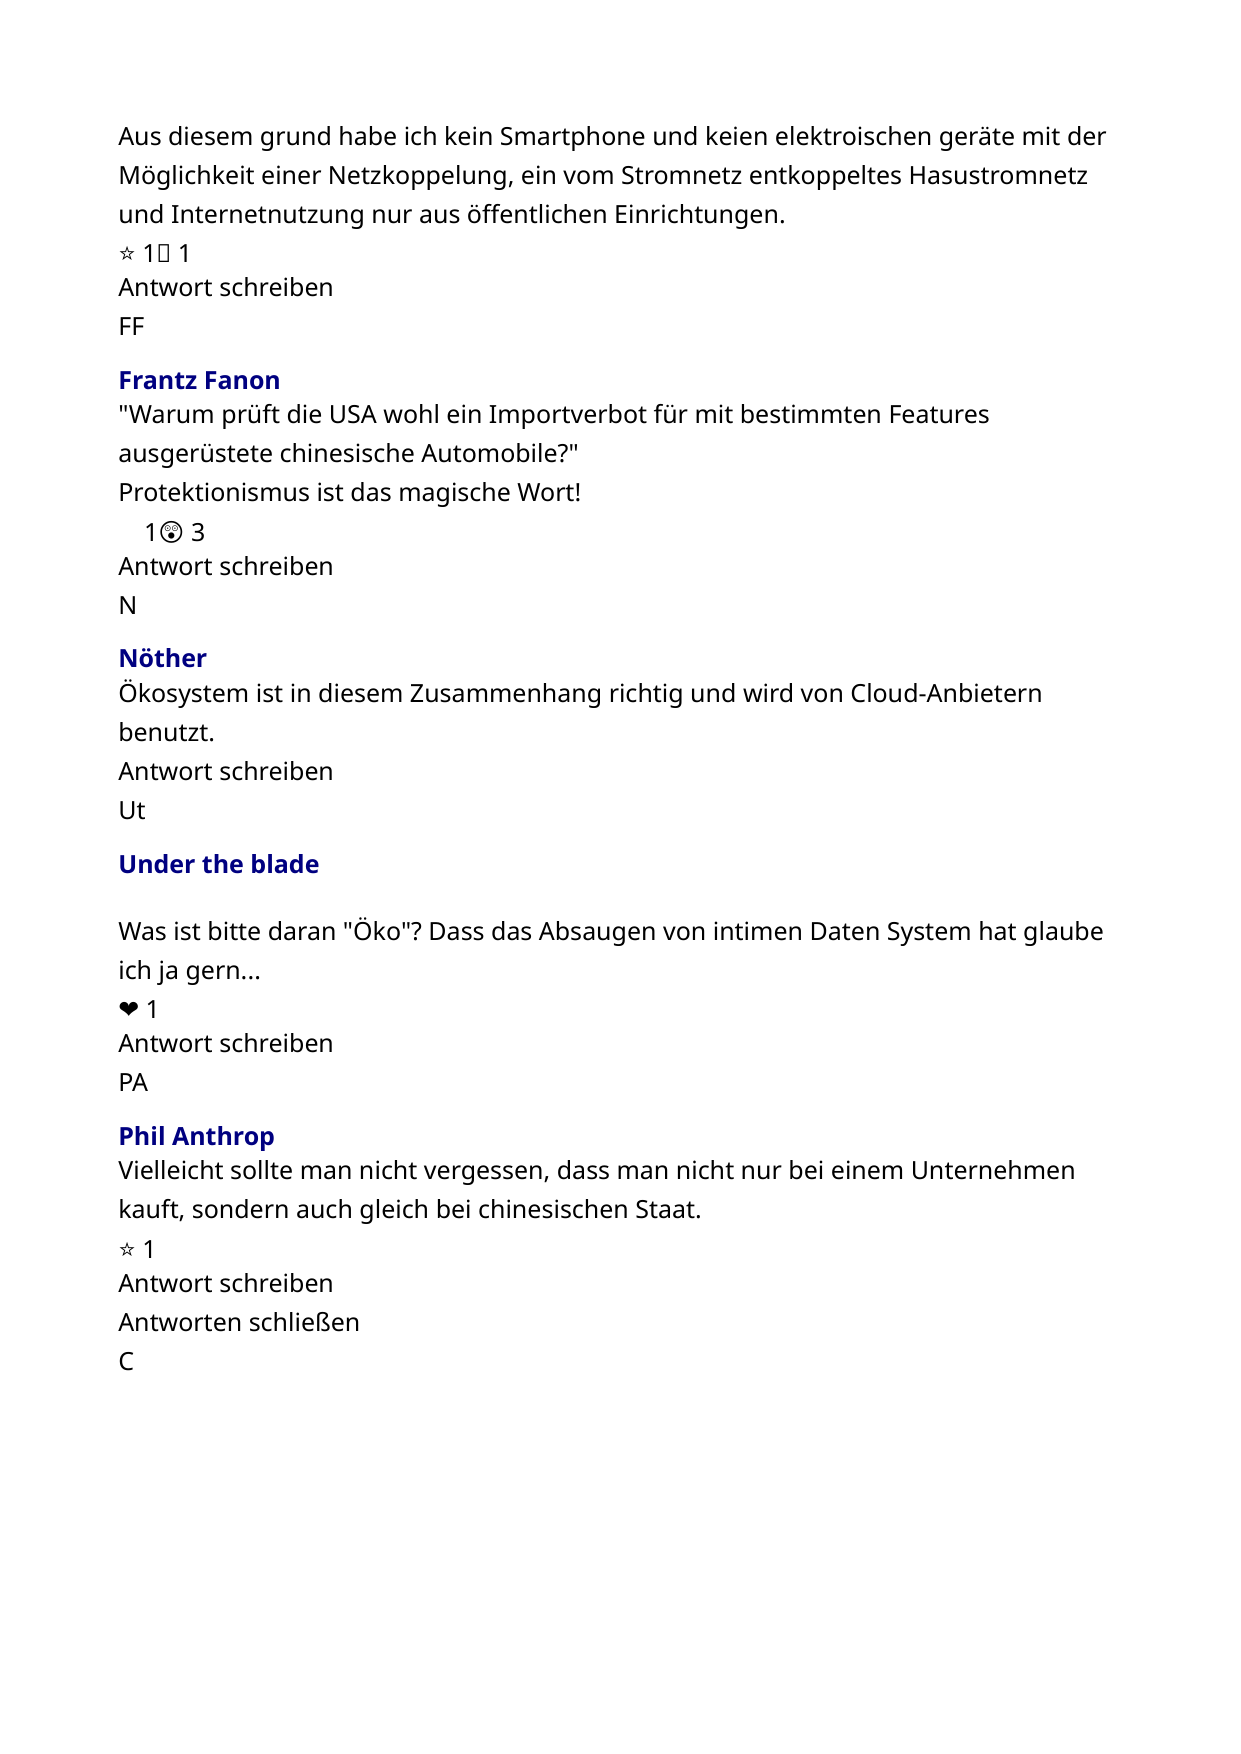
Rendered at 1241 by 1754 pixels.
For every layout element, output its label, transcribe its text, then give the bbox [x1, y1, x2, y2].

text FF [118, 309, 1122, 343]
text Antwort schreiben [118, 270, 1122, 304]
text ⭐️ 1🤨 1 [118, 236, 1122, 270]
subtitle Nöther [118, 641, 1122, 675]
text Antwort schreiben [118, 548, 1122, 582]
subtitle Phil Anthrop [118, 1119, 1122, 1153]
text C [118, 1344, 1122, 1378]
text ❤️ 1 [118, 992, 1122, 1026]
text Ökosystem ist in diesem Zusammenhang richtig und wird von Cloud-Anbietern benutzt. [118, 675, 1122, 748]
text 🤨 1😲 3 [118, 514, 1122, 548]
subtitle Frantz Fanon [118, 363, 1122, 397]
text N [118, 587, 1122, 621]
text Antwort schreiben [118, 1026, 1122, 1060]
text PA [118, 1065, 1122, 1099]
text Protektionismus ist das magische Wort! [118, 475, 1122, 509]
text ⭐️ 1 [118, 1231, 1122, 1265]
text Antworten schließen [118, 1304, 1122, 1338]
subtitle Under the blade [118, 846, 1122, 881]
text Was ist bitte daran "Öko"? Dass das Absaugen von intimen Daten System hat glaube ich ja gern... [118, 913, 1122, 987]
text Vielleicht sollte man nicht vergessen, dass man nicht nur bei einem Unternehmen kauft, sondern auch gleich bei chinesischen Staat. [118, 1153, 1122, 1226]
text Aus diesem grund habe ich kein Smartphone und keien elektroischen geräte mit der Möglichkeit einer Netzkoppelung, ein vom Stromnetz entkoppeltes Hasustromnetz und Internetnutzung nur aus öffentlichen Einrichtungen. [118, 118, 1122, 231]
text "Warum prüft die USA wohl ein Importverbot für mit bestimmten Features ausgerüstete chinesische Automobile?" [118, 397, 1122, 470]
text Antwort schreiben [118, 753, 1122, 788]
text Ut [118, 793, 1122, 827]
text Antwort schreiben [118, 1265, 1122, 1299]
